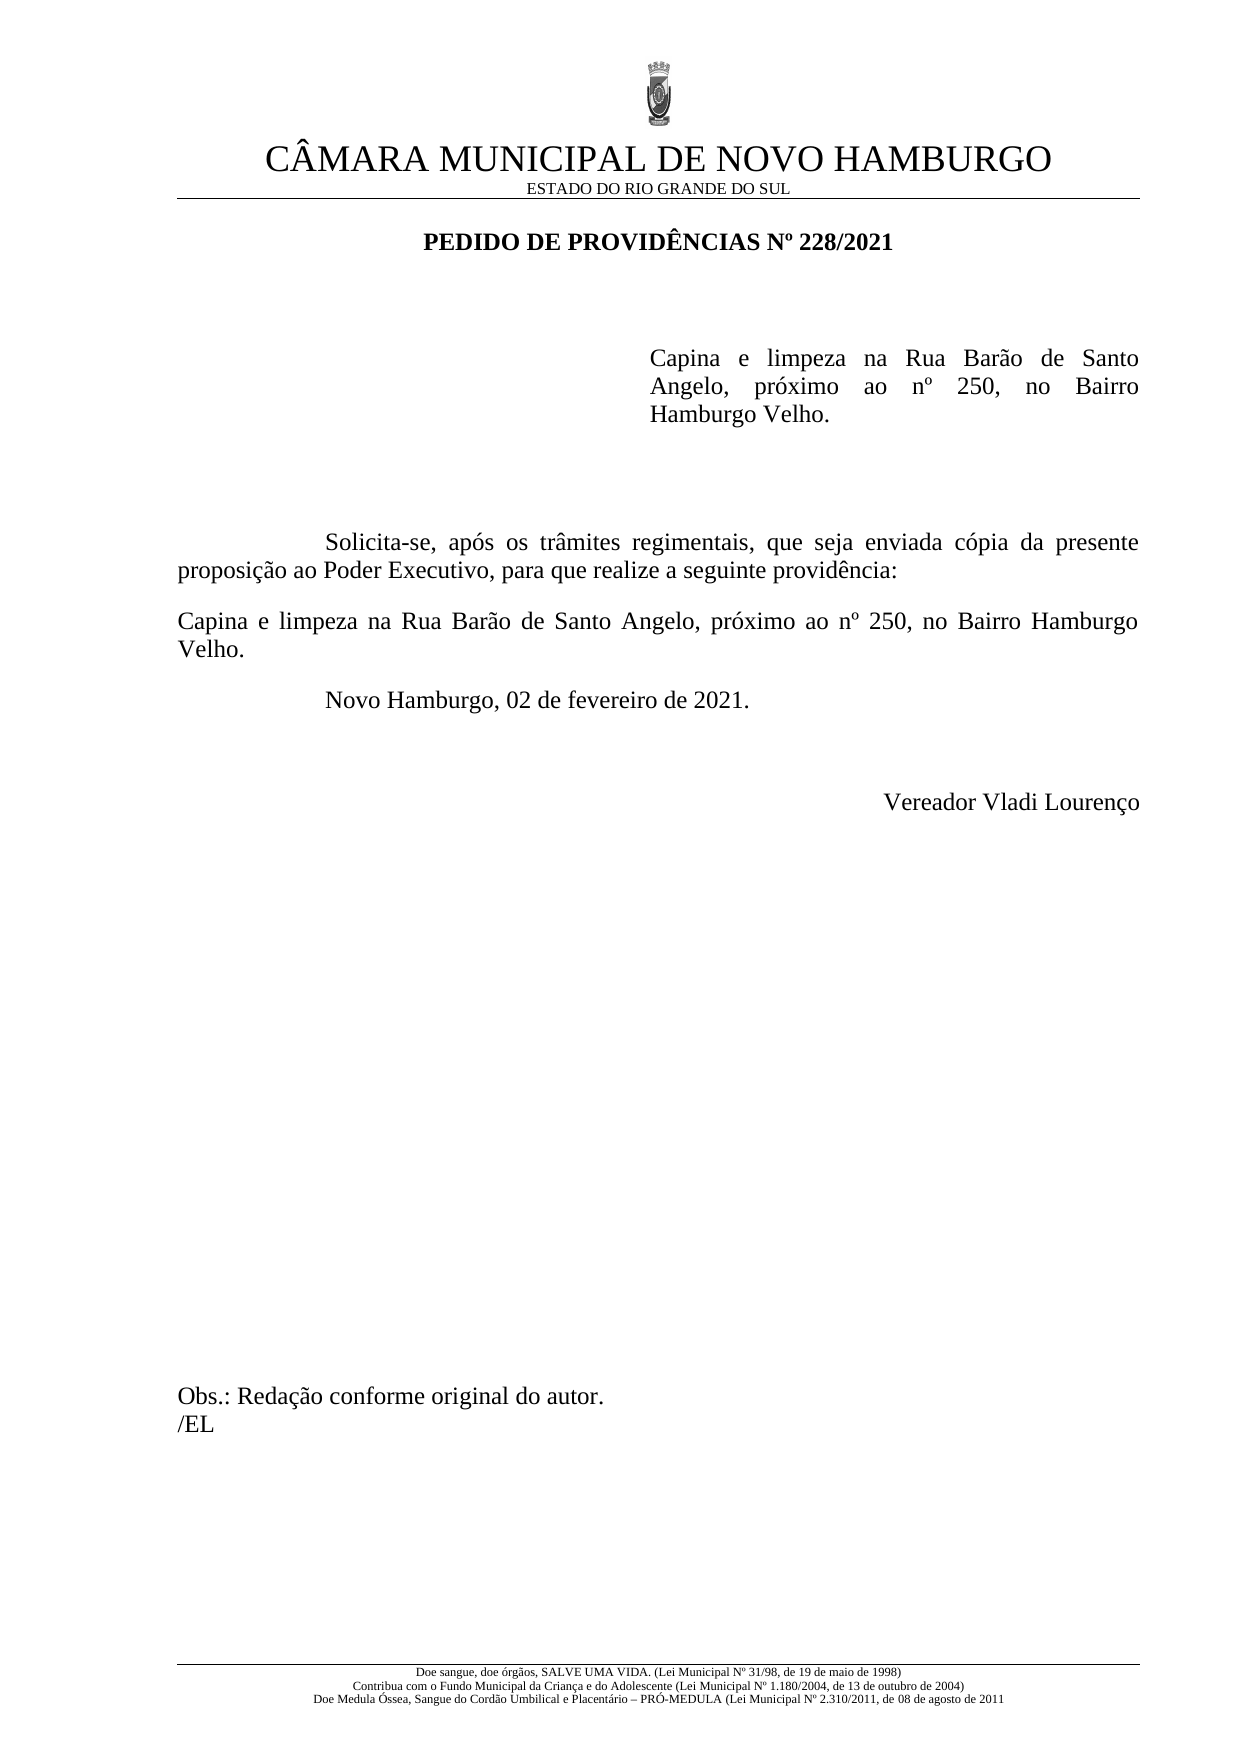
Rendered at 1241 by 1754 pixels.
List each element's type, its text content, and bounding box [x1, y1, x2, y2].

text Solicita-se, após os trâmites regimentais, que seja enviada cópia da presente proposição ao Poder Executivo, para que realize a seguinte providência: [177, 528, 1140, 583]
text Novo Hamburgo, 02 de fevereiro de 2021. [177, 686, 1140, 714]
text Capina e limpeza na Rua Barão de Santo Angelo, próximo ao nº 250, no Bairro Hamburgo Velho. [649, 344, 1140, 428]
text Capina e limpeza na Rua Barão de Santo Angelo, próximo ao nº 250, no Bairro Hamburgo Velho. [177, 607, 1140, 662]
text Vereador Vladi Lourenço [177, 788, 1140, 816]
text PEDIDO DE PROVIDÊNCIAS Nº 228/2021 [177, 228, 1140, 256]
text Obs.: Redação conforme original do autor. [177, 1382, 1140, 1410]
text /EL [177, 1410, 1140, 1437]
